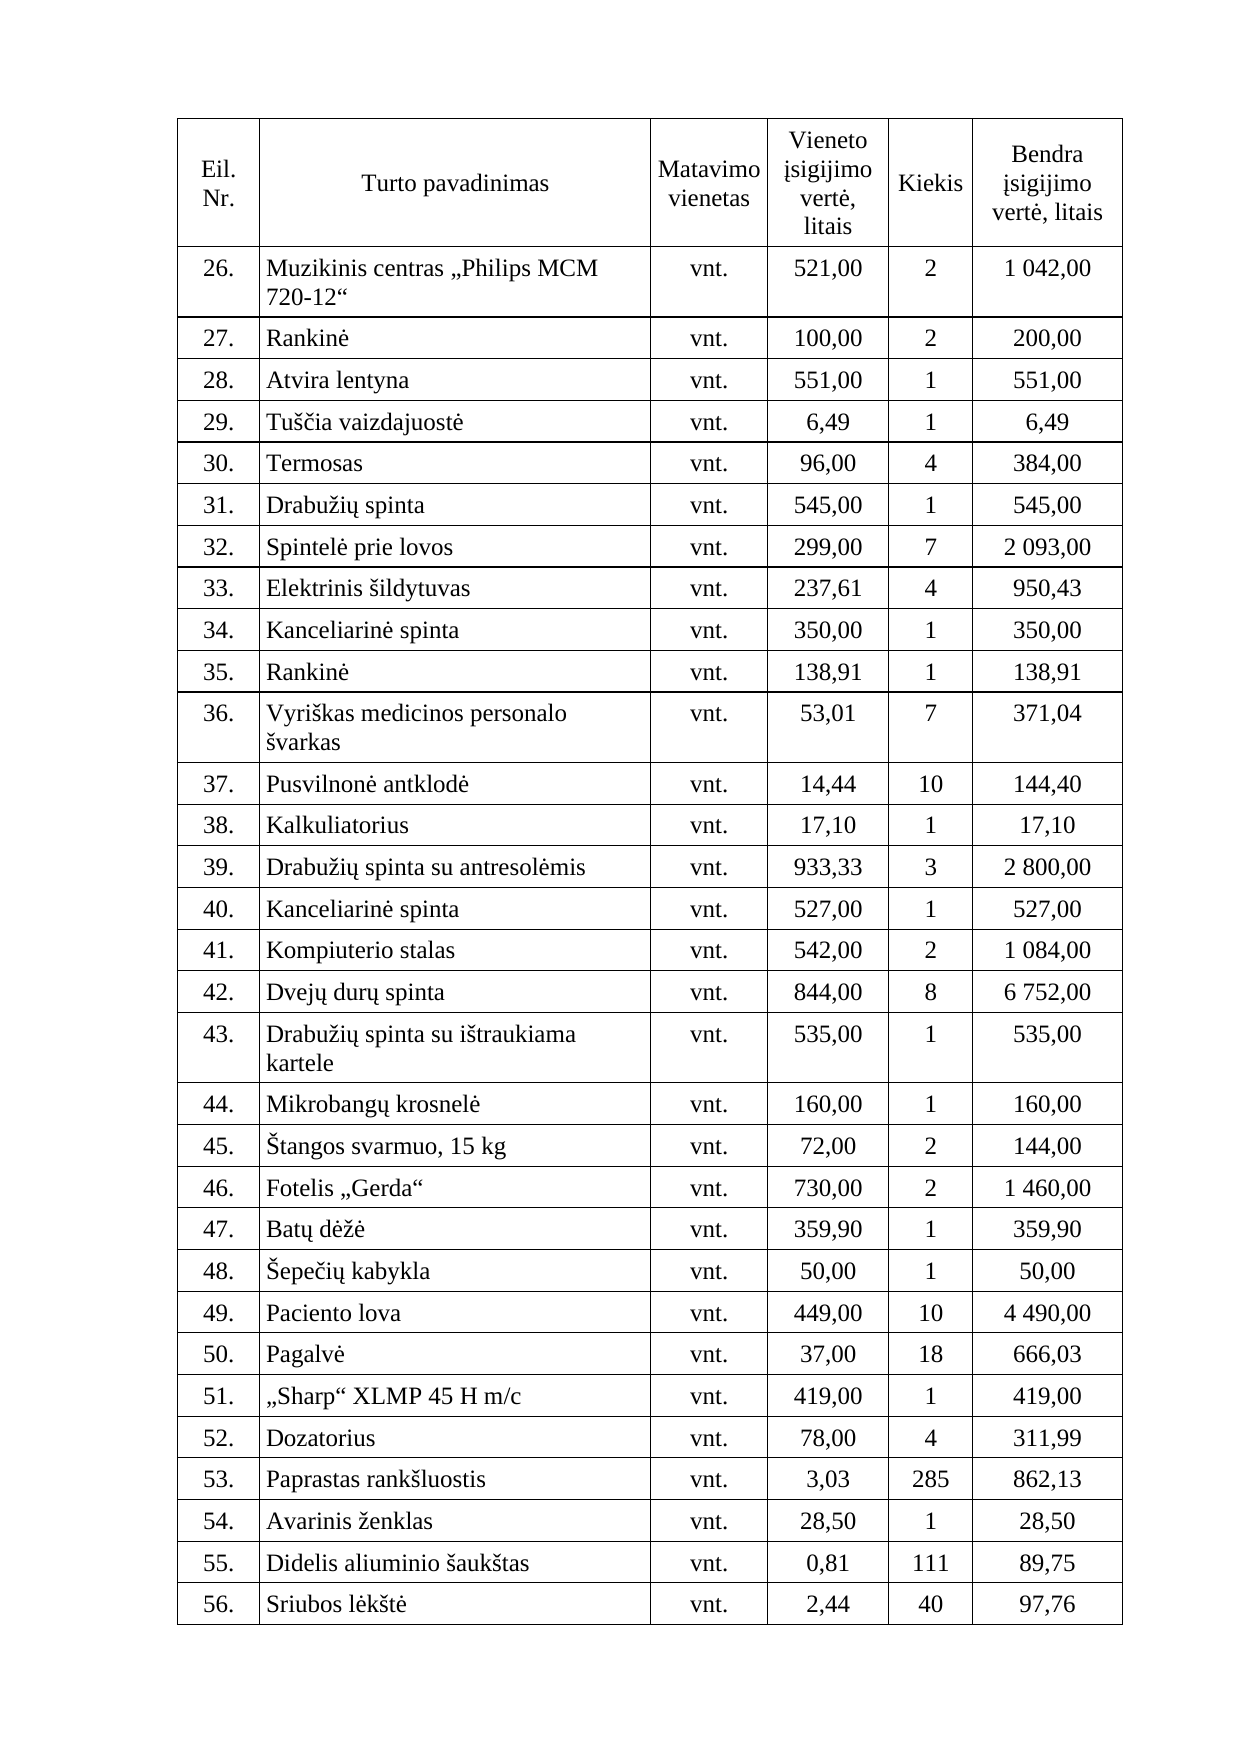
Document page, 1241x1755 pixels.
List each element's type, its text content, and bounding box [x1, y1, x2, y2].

table_cell 50,00 [768, 1250, 888, 1291]
table_cell vnt. [651, 971, 767, 1012]
table_cell 527,00 [768, 888, 888, 928]
table_cell vnt. [651, 1542, 767, 1582]
table_cell Atvira lentyna [260, 359, 650, 400]
table_cell 285 [889, 1458, 972, 1499]
table_cell Šepečių kabykla [260, 1250, 650, 1291]
table_cell vnt. [651, 484, 767, 525]
table_cell 551,00 [973, 359, 1122, 400]
table_cell 730,00 [768, 1167, 888, 1207]
table_cell vnt. [651, 693, 767, 762]
table_cell Drabužių spinta [260, 484, 650, 525]
table_header Bendra įsigijimo vertė, litais [973, 119, 1122, 246]
table_cell vnt. [651, 1167, 767, 1207]
table_cell Kanceliarinė spinta [260, 609, 650, 650]
table_cell 2,44 [768, 1583, 888, 1624]
table_cell 138,91 [768, 651, 888, 691]
table_cell vnt. [651, 401, 767, 441]
table_header Eil. Nr. [178, 119, 259, 246]
table_cell 27. [178, 318, 259, 358]
table_cell 311,99 [973, 1417, 1122, 1457]
table_cell 535,00 [973, 1013, 1122, 1082]
table_cell Fotelis „Gerda“ [260, 1167, 650, 1207]
table_cell Termosas [260, 443, 650, 483]
table_cell 527,00 [973, 888, 1122, 928]
table_cell Mikrobangų krosnelė [260, 1083, 650, 1124]
table_cell 32. [178, 526, 259, 566]
table_cell 359,90 [973, 1208, 1122, 1249]
table_cell vnt. [651, 888, 767, 928]
table_cell 96,00 [768, 443, 888, 483]
table_cell 26. [178, 247, 259, 316]
table_cell Dozatorius [260, 1417, 650, 1457]
table_cell 1 042,00 [973, 247, 1122, 316]
table_cell vnt. [651, 1292, 767, 1332]
table_cell Batų dėžė [260, 1208, 650, 1249]
table_cell vnt. [651, 609, 767, 650]
table_cell vnt. [651, 443, 767, 483]
table_cell 299,00 [768, 526, 888, 566]
table_cell 72,00 [768, 1125, 888, 1166]
table_cell vnt. [651, 1083, 767, 1124]
table_cell 44. [178, 1083, 259, 1124]
table_cell 3,03 [768, 1458, 888, 1499]
table_cell 40 [889, 1583, 972, 1624]
table_header Kiekis [889, 119, 972, 246]
table_cell Kalkuliatorius [260, 805, 650, 845]
table_cell 1 [889, 1500, 972, 1541]
table_cell 28,50 [768, 1500, 888, 1541]
table_cell vnt. [651, 526, 767, 566]
table_cell 55. [178, 1542, 259, 1582]
table_cell Spintelė prie lovos [260, 526, 650, 566]
table_cell vnt. [651, 1500, 767, 1541]
table_cell 33. [178, 568, 259, 608]
table_cell 545,00 [973, 484, 1122, 525]
table_cell 950,43 [973, 568, 1122, 608]
table_cell vnt. [651, 651, 767, 691]
table_cell vnt. [651, 318, 767, 358]
table_cell 28,50 [973, 1500, 1122, 1541]
table_cell Paciento lova [260, 1292, 650, 1332]
table_cell 10 [889, 1292, 972, 1332]
table_cell vnt. [651, 1375, 767, 1416]
table_cell 78,00 [768, 1417, 888, 1457]
table_cell 237,61 [768, 568, 888, 608]
table_cell vnt. [651, 763, 767, 803]
table_cell vnt. [651, 805, 767, 845]
table_cell 1 [889, 1013, 972, 1082]
table_cell 1 [889, 484, 972, 525]
table_cell 933,33 [768, 846, 888, 887]
table_cell 53. [178, 1458, 259, 1499]
table_cell 138,91 [973, 651, 1122, 691]
table_cell 36. [178, 693, 259, 762]
table_cell 39. [178, 846, 259, 887]
table_cell Sriubos lėkštė [260, 1583, 650, 1624]
table_cell 1 [889, 888, 972, 928]
table_cell Muzikinis centras „Philips MCM 720-12“ [260, 247, 650, 316]
table_cell 521,00 [768, 247, 888, 316]
table_cell Vyriškas medicinos personalo švarkas [260, 693, 650, 762]
table_cell 1 [889, 359, 972, 400]
table_cell 2 [889, 1167, 972, 1207]
table_cell 34. [178, 609, 259, 650]
table_cell 29. [178, 401, 259, 441]
table_cell 37,00 [768, 1333, 888, 1374]
table_cell 371,04 [973, 693, 1122, 762]
table_cell Kompiuterio stalas [260, 930, 650, 970]
table_cell 38. [178, 805, 259, 845]
table_cell 1 [889, 1250, 972, 1291]
table_cell 449,00 [768, 1292, 888, 1332]
table_cell vnt. [651, 568, 767, 608]
table_cell vnt. [651, 1013, 767, 1082]
table_cell 111 [889, 1542, 972, 1582]
table_cell 0,81 [768, 1542, 888, 1582]
table_cell 31. [178, 484, 259, 525]
table_cell 97,76 [973, 1583, 1122, 1624]
table_cell 10 [889, 763, 972, 803]
table_cell „Sharp“ XLMP 45 H m/c [260, 1375, 650, 1416]
table_cell 4 490,00 [973, 1292, 1122, 1332]
table_cell 144,00 [973, 1125, 1122, 1166]
table_cell 41. [178, 930, 259, 970]
table_cell Drabužių spinta su ištraukiama kartele [260, 1013, 650, 1082]
table_cell Didelis aliuminio šaukštas [260, 1542, 650, 1582]
table_cell 160,00 [768, 1083, 888, 1124]
table_cell Paprastas rankšluostis [260, 1458, 650, 1499]
table_cell Štangos svarmuo, 15 kg [260, 1125, 650, 1166]
table_header Vieneto įsigijimo vertė, litais [768, 119, 888, 246]
table_cell 42. [178, 971, 259, 1012]
table_cell 1 [889, 1083, 972, 1124]
table_cell 52. [178, 1417, 259, 1457]
table_cell 14,44 [768, 763, 888, 803]
table_cell 53,01 [768, 693, 888, 762]
table_cell vnt. [651, 1458, 767, 1499]
table_cell Elektrinis šildytuvas [260, 568, 650, 608]
table_header Turto pavadinimas [260, 119, 650, 246]
table_cell 2 [889, 930, 972, 970]
table_cell 2 [889, 318, 972, 358]
table_cell 40. [178, 888, 259, 928]
table_cell 28. [178, 359, 259, 400]
table_cell 542,00 [768, 930, 888, 970]
table_cell 4 [889, 443, 972, 483]
table_cell 6,49 [768, 401, 888, 441]
table_cell 1 [889, 1208, 972, 1249]
table_cell 2 093,00 [973, 526, 1122, 566]
table_cell 1 [889, 1375, 972, 1416]
table_cell vnt. [651, 247, 767, 316]
table_cell vnt. [651, 1250, 767, 1291]
table_cell 844,00 [768, 971, 888, 1012]
table_cell 1 084,00 [973, 930, 1122, 970]
table_cell vnt. [651, 1333, 767, 1374]
table_cell 2 [889, 247, 972, 316]
table_cell 50. [178, 1333, 259, 1374]
table_cell 56. [178, 1583, 259, 1624]
table_cell vnt. [651, 846, 767, 887]
table_cell 359,90 [768, 1208, 888, 1249]
table_cell 37. [178, 763, 259, 803]
table_cell 160,00 [973, 1083, 1122, 1124]
table_cell vnt. [651, 1417, 767, 1457]
table_cell 2 [889, 1125, 972, 1166]
table_cell 7 [889, 526, 972, 566]
table_cell 2 800,00 [973, 846, 1122, 887]
table_cell Kanceliarinė spinta [260, 888, 650, 928]
table_cell Tuščia vaizdajuostė [260, 401, 650, 441]
table_cell vnt. [651, 1208, 767, 1249]
table_cell vnt. [651, 1583, 767, 1624]
table_cell 18 [889, 1333, 972, 1374]
table_cell 1 [889, 651, 972, 691]
table_cell 4 [889, 1417, 972, 1457]
table_cell Rankinė [260, 651, 650, 691]
table_cell 35. [178, 651, 259, 691]
table_cell 350,00 [973, 609, 1122, 650]
table_cell 545,00 [768, 484, 888, 525]
table_cell 17,10 [973, 805, 1122, 845]
table_cell 666,03 [973, 1333, 1122, 1374]
table_cell 45. [178, 1125, 259, 1166]
table_cell 100,00 [768, 318, 888, 358]
table_cell 51. [178, 1375, 259, 1416]
table_cell 46. [178, 1167, 259, 1207]
table_cell Rankinė [260, 318, 650, 358]
table_cell vnt. [651, 930, 767, 970]
table_cell 144,40 [973, 763, 1122, 803]
table_cell Dvejų durų spinta [260, 971, 650, 1012]
table_cell 17,10 [768, 805, 888, 845]
table_cell 1 [889, 401, 972, 441]
table_cell 50,00 [973, 1250, 1122, 1291]
table_cell Pagalvė [260, 1333, 650, 1374]
table_cell 3 [889, 846, 972, 887]
table_cell 6,49 [973, 401, 1122, 441]
table_cell 200,00 [973, 318, 1122, 358]
table_cell 54. [178, 1500, 259, 1541]
table_cell 89,75 [973, 1542, 1122, 1582]
table_cell 1 [889, 609, 972, 650]
table_cell 47. [178, 1208, 259, 1249]
table_cell 30. [178, 443, 259, 483]
table_cell 6 752,00 [973, 971, 1122, 1012]
table_cell 862,13 [973, 1458, 1122, 1499]
table_cell 4 [889, 568, 972, 608]
table_cell vnt. [651, 359, 767, 400]
table_cell 551,00 [768, 359, 888, 400]
table_header Matavimo vienetas [651, 119, 767, 246]
table_cell 384,00 [973, 443, 1122, 483]
table_cell Drabužių spinta su antresolėmis [260, 846, 650, 887]
table_cell Pusvilnonė antklodė [260, 763, 650, 803]
table_cell 48. [178, 1250, 259, 1291]
table_cell 419,00 [973, 1375, 1122, 1416]
table_cell 43. [178, 1013, 259, 1082]
table_cell 49. [178, 1292, 259, 1332]
table_cell 1 460,00 [973, 1167, 1122, 1207]
table_cell Avarinis ženklas [260, 1500, 650, 1541]
table_cell 350,00 [768, 609, 888, 650]
table_cell 1 [889, 805, 972, 845]
table_cell vnt. [651, 1125, 767, 1166]
table_cell 535,00 [768, 1013, 888, 1082]
table_cell 419,00 [768, 1375, 888, 1416]
table_cell 7 [889, 693, 972, 762]
table_cell 8 [889, 971, 972, 1012]
